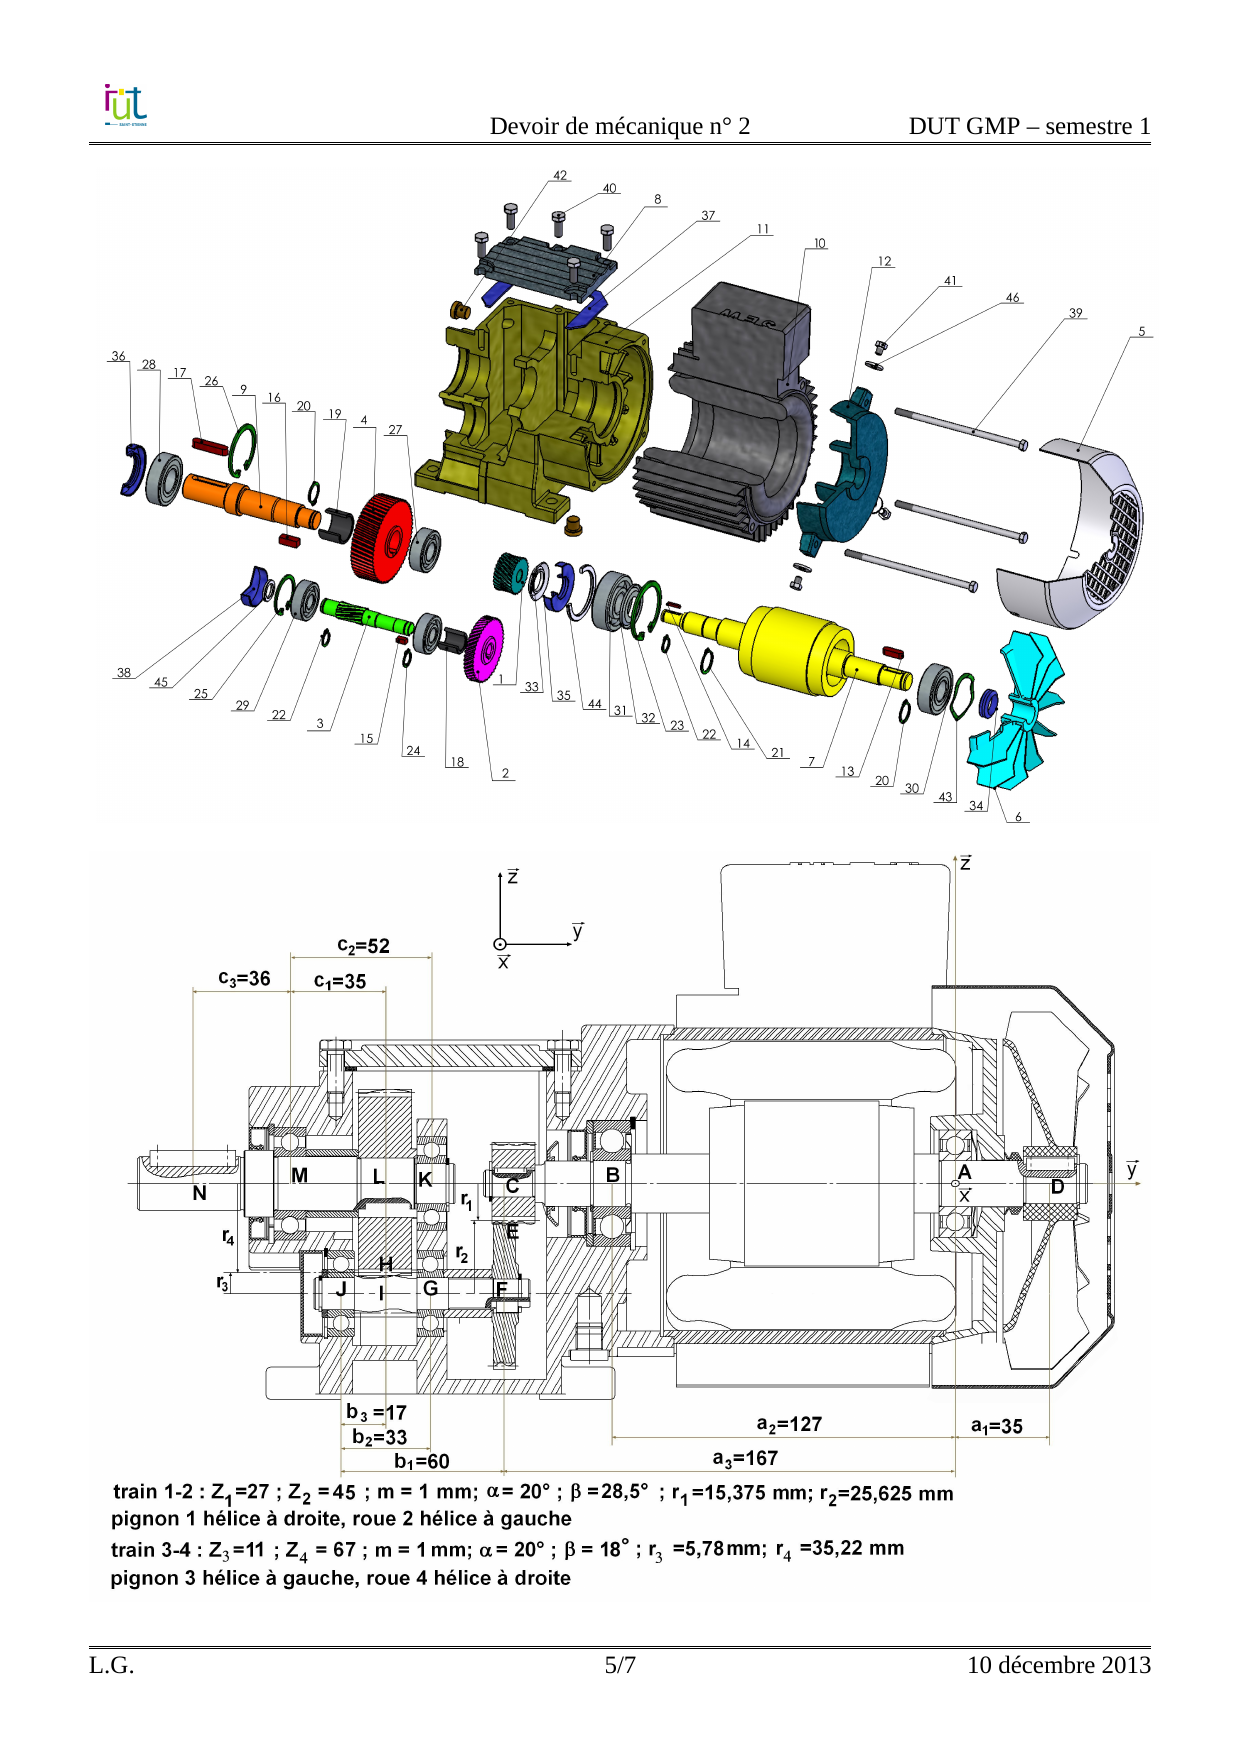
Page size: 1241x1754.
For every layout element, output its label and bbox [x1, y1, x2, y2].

picture [105, 84, 147, 126]
picture [88, 851, 1152, 1602]
picture [96, 167, 1159, 823]
